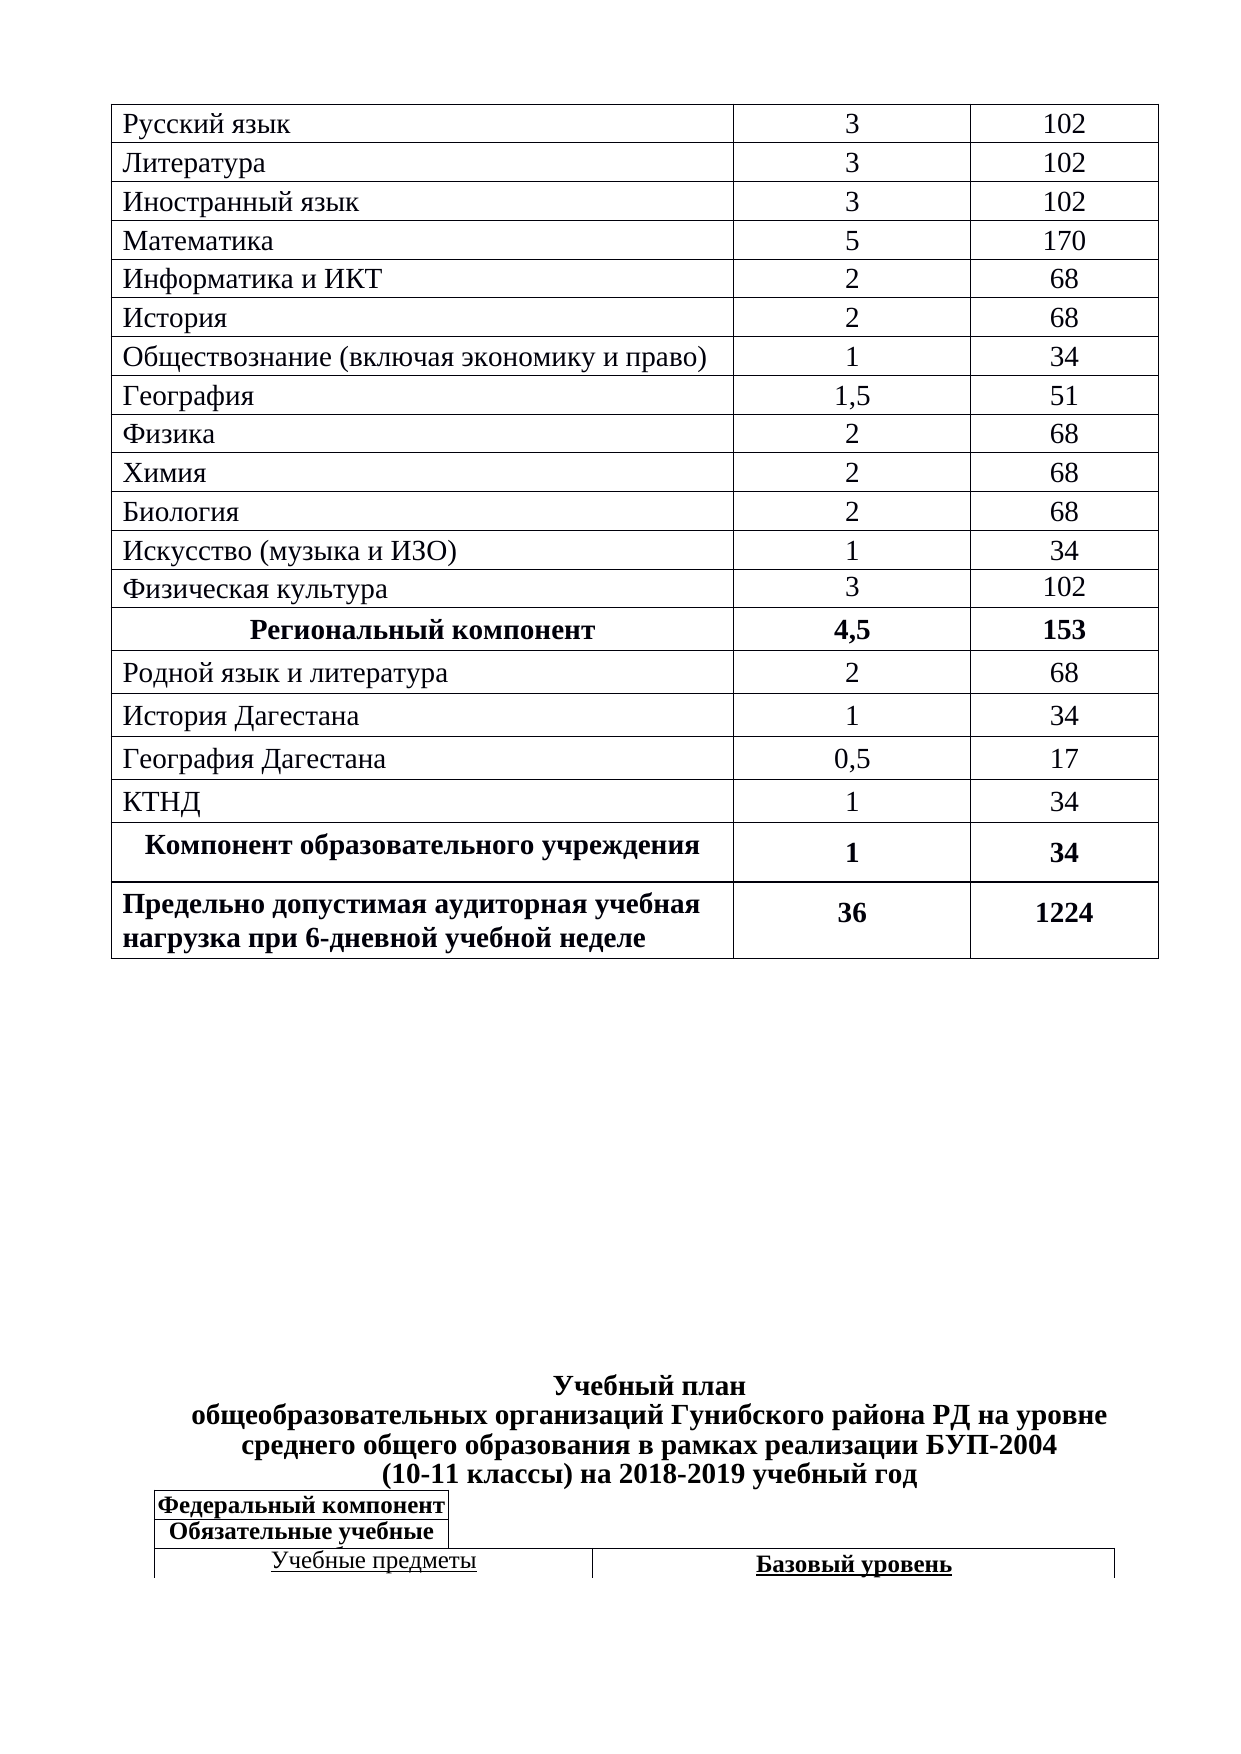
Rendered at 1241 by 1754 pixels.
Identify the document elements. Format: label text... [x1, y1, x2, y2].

table_cell Предельно допустимая аудиторная учебная нагрузка при 6-дневной учебной неделе [112, 883, 733, 958]
table_cell 34 [971, 780, 1158, 822]
table_cell 34 [971, 823, 1158, 881]
table_cell 1 [734, 531, 970, 568]
table_cell 102 [971, 143, 1158, 181]
table_cell 68 [971, 260, 1158, 297]
table_cell 0,5 [734, 737, 970, 779]
table_cell Химия [112, 453, 733, 491]
table_cell 1 [734, 780, 970, 822]
table_cell Физическая культура [112, 570, 733, 607]
table_cell Иностранный язык [112, 182, 733, 220]
table_cell 34 [971, 694, 1158, 736]
table_cell География [112, 376, 733, 413]
table_cell История [112, 298, 733, 336]
table_cell Учебные предметы [155, 1574, 592, 1578]
table_cell Компонент образовательного учреждения [112, 823, 733, 881]
table_cell Математика [112, 221, 733, 258]
table_cell 3 [734, 182, 970, 220]
table_cell 51 [971, 376, 1158, 413]
table_cell 102 [971, 182, 1158, 220]
table_cell 5 [734, 221, 970, 258]
table_cell 102 [971, 570, 1158, 607]
table_cell 1224 [971, 883, 1158, 958]
table_cell 1 [734, 694, 970, 736]
table_cell 2 [734, 298, 970, 336]
table_cell Искусство (музыка и ИЗО) [112, 531, 733, 568]
table_cell 34 [971, 337, 1158, 375]
table_cell 153 [971, 608, 1158, 650]
table_cell 2 [734, 415, 970, 452]
table_cell 1,5 [734, 376, 970, 413]
table_cell 3 [734, 105, 970, 142]
table_cell История Дагестана [112, 694, 733, 736]
table_cell 3 [734, 143, 970, 181]
table_cell 4,5 [734, 608, 970, 650]
table_cell 2 [734, 260, 970, 297]
table_cell 2 [734, 651, 970, 693]
table_cell КТНД [112, 780, 733, 822]
table_cell Русский язык [112, 105, 733, 142]
table_cell География Дагестана [112, 737, 733, 779]
table_cell 17 [971, 737, 1158, 779]
table_cell Биология [112, 492, 733, 530]
table_cell 68 [971, 298, 1158, 336]
table_cell 68 [971, 415, 1158, 452]
table_cell 1 [734, 337, 970, 375]
table_cell 68 [971, 453, 1158, 491]
table_cell Родной язык и литература [112, 651, 733, 693]
table_cell Информатика и ИКТ [112, 260, 733, 297]
table_cell 1 [734, 823, 970, 881]
table_cell 68 [971, 492, 1158, 530]
table_cell Базовый уровень [593, 1549, 1114, 1578]
text Учебный план общеобразовательных организаций Гунибского района РД на уровне среднего общего образования в рамках реализации БУП-2004 (10-11 классы) на 2018-2019 учебный год [144, 1372, 1155, 1489]
table_cell Региональный компонент [112, 608, 733, 650]
table_cell 2 [734, 453, 970, 491]
table_cell 36 [734, 883, 970, 958]
table_cell 3 [734, 570, 970, 607]
table_cell 34 [971, 531, 1158, 568]
table_cell Литература [112, 143, 733, 181]
table_cell 102 [971, 105, 1158, 142]
table_cell 68 [971, 651, 1158, 693]
table_cell 170 [971, 221, 1158, 258]
table_cell Физика [112, 415, 733, 452]
table_cell Обществознание (включая экономику и право) [112, 337, 733, 375]
table_cell 2 [734, 492, 970, 530]
